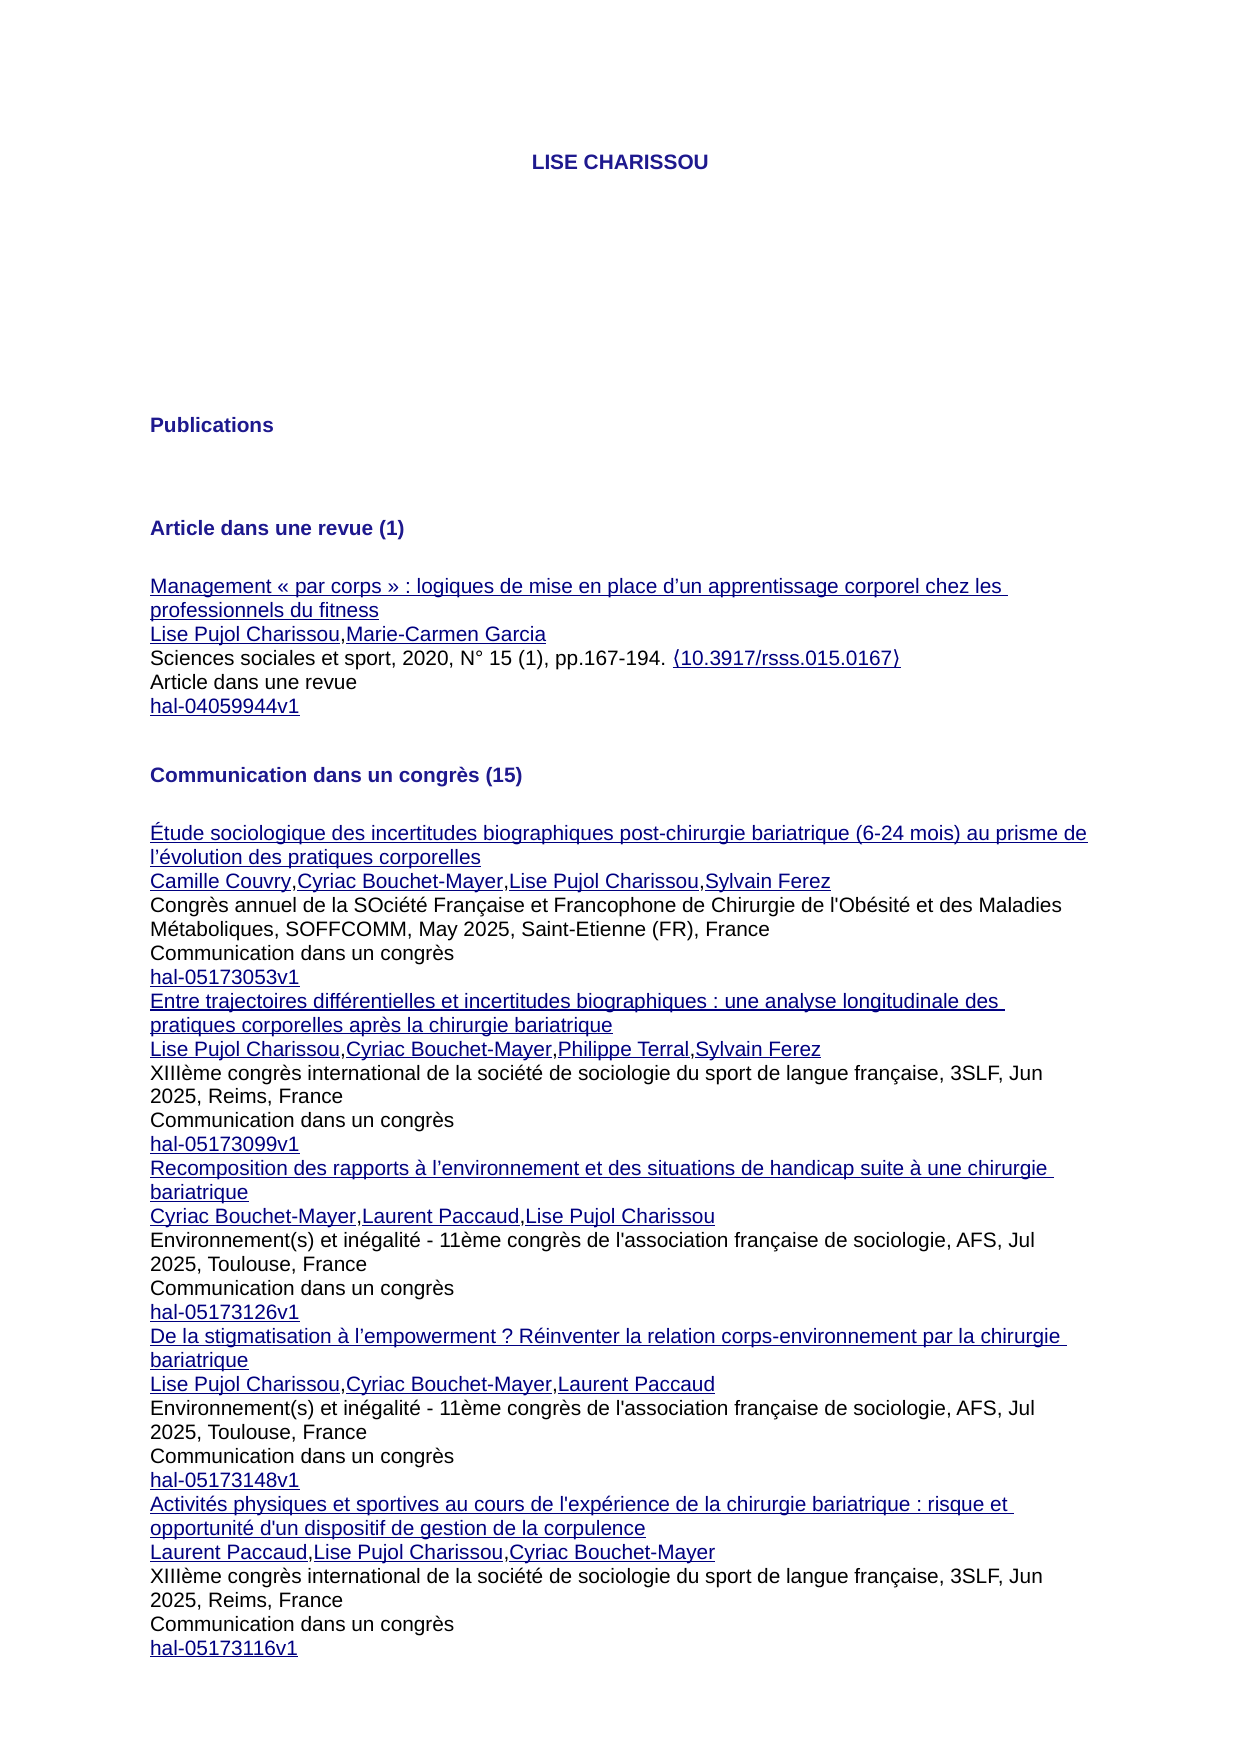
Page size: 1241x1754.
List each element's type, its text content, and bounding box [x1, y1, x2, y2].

subtitle Publications [150, 412, 1090, 436]
table_header Étude sociologique des incertitudes biographiques post-chirurgie bariatrique (6-24 mois) au prisme de l’évolution des pratiques corporelles Camille Couvry,Cyriac Bouchet-Mayer,Lise Pujol Charissou,Sylvain Ferez Congrès annuel de la SOciété Française et Francophone de Chirurgie de l'Obésité et des Maladies Métaboliques, SOFFCOMM, May 2025, Saint-Etienne (FR), France Communication dans un congrès hal-05173053v1 [150, 821, 1090, 988]
subtitle Article dans une revue (1) [150, 516, 1090, 539]
table_cell De la stigmatisation à l’empowerment ? Réinventer la relation corps-environnement par la chirurgie bariatrique Lise Pujol Charissou,Cyriac Bouchet-Mayer,Laurent Paccaud Environnement(s) et inégalité - 11ème congrès de l'association française de sociologie, AFS, Jul 2025, Toulouse, France Communication dans un congrès hal-05173148v1 [150, 1324, 1090, 1492]
subtitle LISE CHARISSOU [150, 150, 1090, 174]
table_cell Activités physiques et sportives au cours de l'expérience de la chirurgie bariatrique : risque et opportunité d'un dispositif de gestion de la corpulence Laurent Paccaud,Lise Pujol Charissou,Cyriac Bouchet-Mayer XIIIème congrès international de la société de sociologie du sport de langue française, 3SLF, Jun 2025, Reims, France Communication dans un congrès hal-05173116v1 [150, 1492, 1090, 1659]
table_cell Entre trajectoires différentielles et incertitudes biographiques : une analyse longitudinale des pratiques corporelles après la chirurgie bariatrique Lise Pujol Charissou,Cyriac Bouchet-Mayer,Philippe Terral,Sylvain Ferez XIIIème congrès international de la société de sociologie du sport de langue française, 3SLF, Jun 2025, Reims, France Communication dans un congrès hal-05173099v1 [150, 989, 1090, 1156]
table_header Management « par corps » : logiques de mise en place d’un apprentissage corporel chez les professionnels du fitness Lise Pujol Charissou,Marie-Carmen Garcia Sciences sociales et sport, 2020, N° 15 (1), pp.167-194. ⟨10.3917/rsss.015.0167⟩ Article dans une revue hal-04059944v1 [150, 574, 1090, 718]
subtitle Communication dans un congrès (15) [150, 762, 1090, 786]
table_cell Recomposition des rapports à l’environnement et des situations de handicap suite à une chirurgie bariatrique Cyriac Bouchet-Mayer,Laurent Paccaud,Lise Pujol Charissou Environnement(s) et inégalité - 11ème congrès de l'association française de sociologie, AFS, Jul 2025, Toulouse, France Communication dans un congrès hal-05173126v1 [150, 1156, 1090, 1324]
